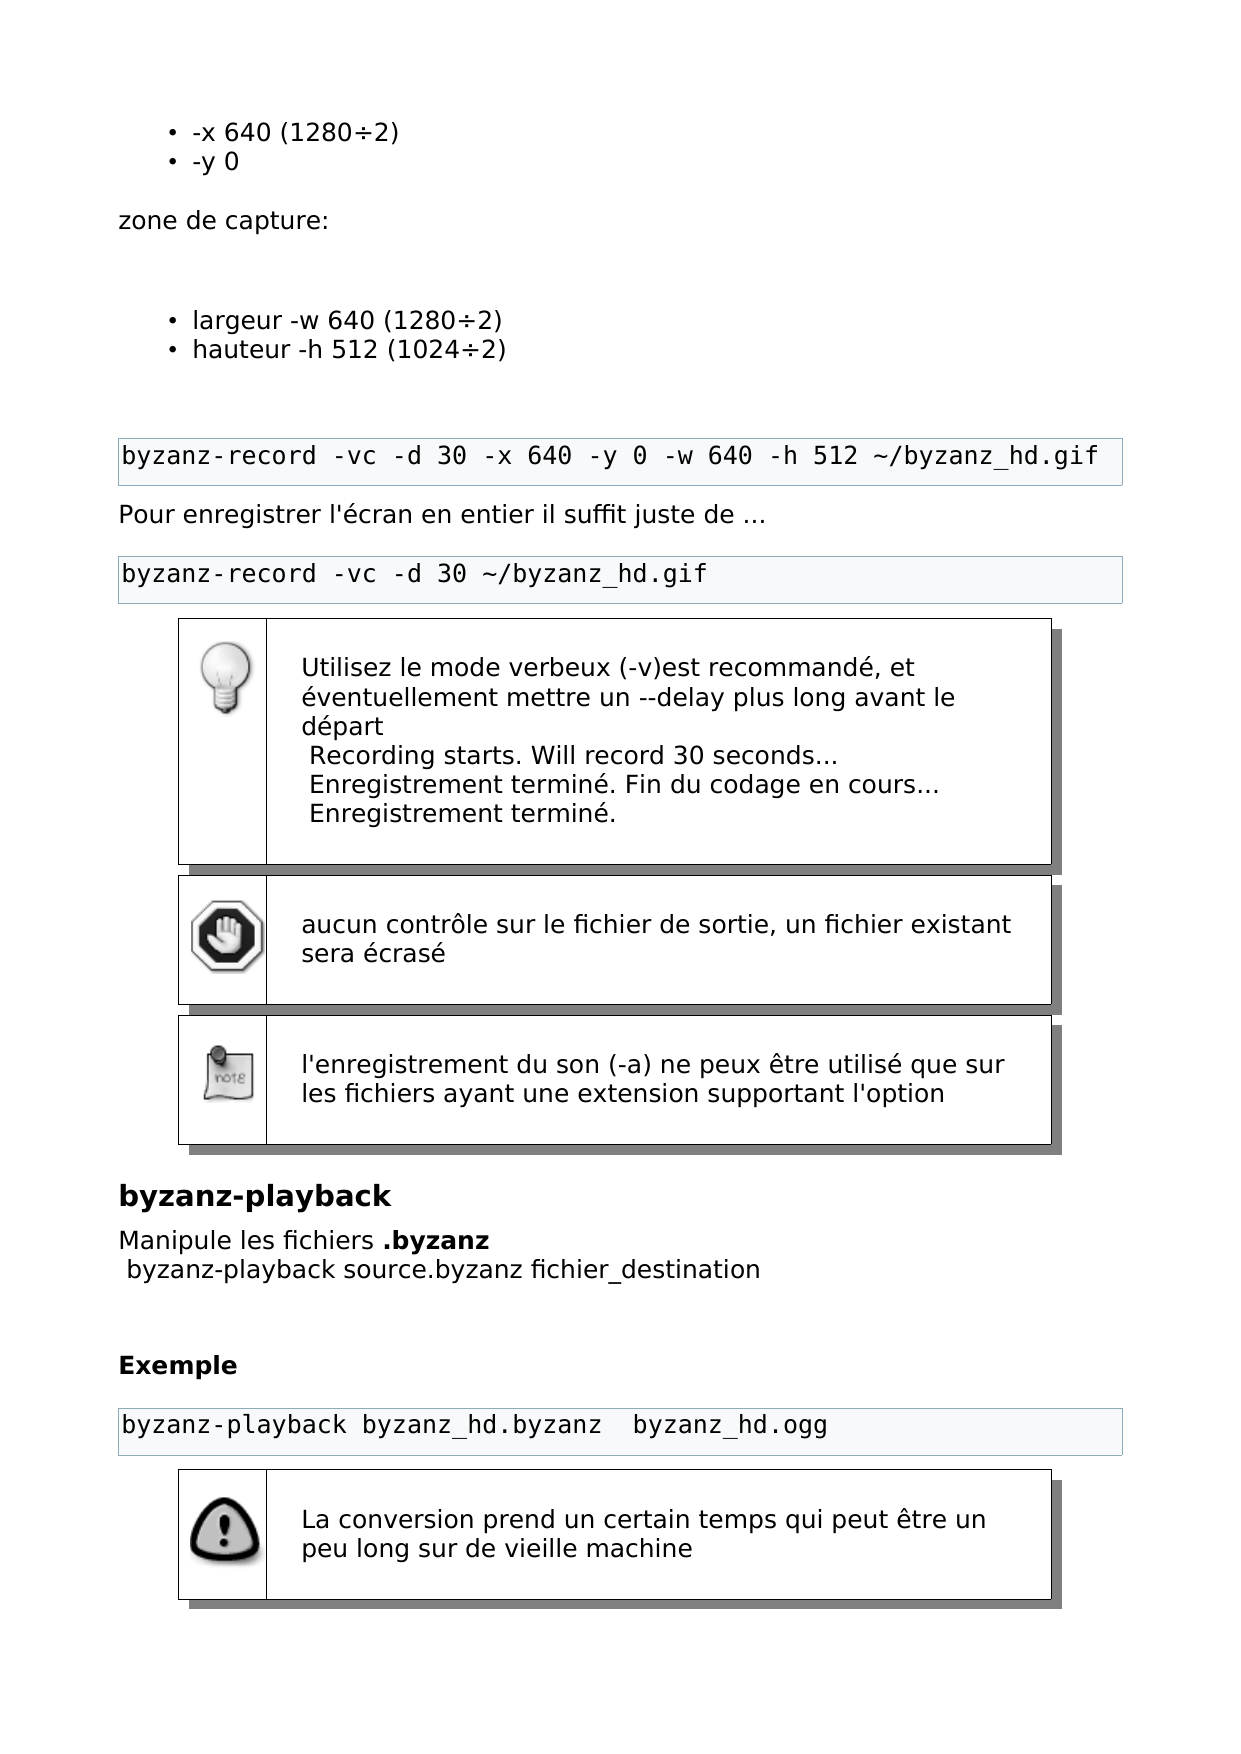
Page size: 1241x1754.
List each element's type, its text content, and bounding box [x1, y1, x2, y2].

table_header [179, 1016, 266, 1144]
picture [190, 898, 266, 974]
list -x 640 (1280÷2) [177, 118, 1122, 147]
table_header l'enregistrement du son (-a) ne peux être utilisé que sur les fichiers ayant une extension supportant l'option [267, 1016, 1051, 1144]
table_header [179, 876, 266, 1004]
text zone de capture: [118, 206, 1122, 264]
picture [190, 1493, 266, 1569]
text Manipule les fichiers .byzanz byzanz-playback source.byzanz fichier_destination [118, 1226, 1122, 1314]
table_header aucun contrôle sur le fichier de sortie, un fichier existant sera écrasé [267, 876, 1051, 1004]
table_header [179, 619, 266, 864]
table_header Utilisez le mode verbeux (-v)est recommandé, et éventuellement mettre un --delay plus long avant le départ Recording starts. Will record 30 seconds... Enregistrement terminé. Fin du codage en cours... Enregistrement terminé. [267, 619, 1051, 864]
list -y 0 [177, 147, 1122, 176]
list hauteur -h 512 (1024÷2) [177, 335, 1122, 394]
table_header [179, 1470, 266, 1599]
picture [190, 641, 266, 717]
list largeur -w 640 (1280÷2) [177, 306, 1122, 335]
table_header byzanz-playback byzanz_hd.byzanz byzanz_hd.ogg [119, 1409, 1122, 1454]
text Pour enregistrer l'écran en entier il suffit juste de ... [118, 500, 1122, 529]
subtitle byzanz-playback [118, 1180, 1122, 1214]
subtitle Exemple [118, 1351, 1122, 1380]
table_header La conversion prend un certain temps qui peut être un peu long sur de vieille machine [267, 1470, 1051, 1599]
table_header byzanz-record -vc -d 30 -x 640 -y 0 -w 640 -h 512 ~/byzanz_hd.gif [119, 439, 1122, 485]
table_header byzanz-record -vc -d 30 ~/byzanz_hd.gif [119, 557, 1122, 603]
picture [190, 1038, 266, 1114]
